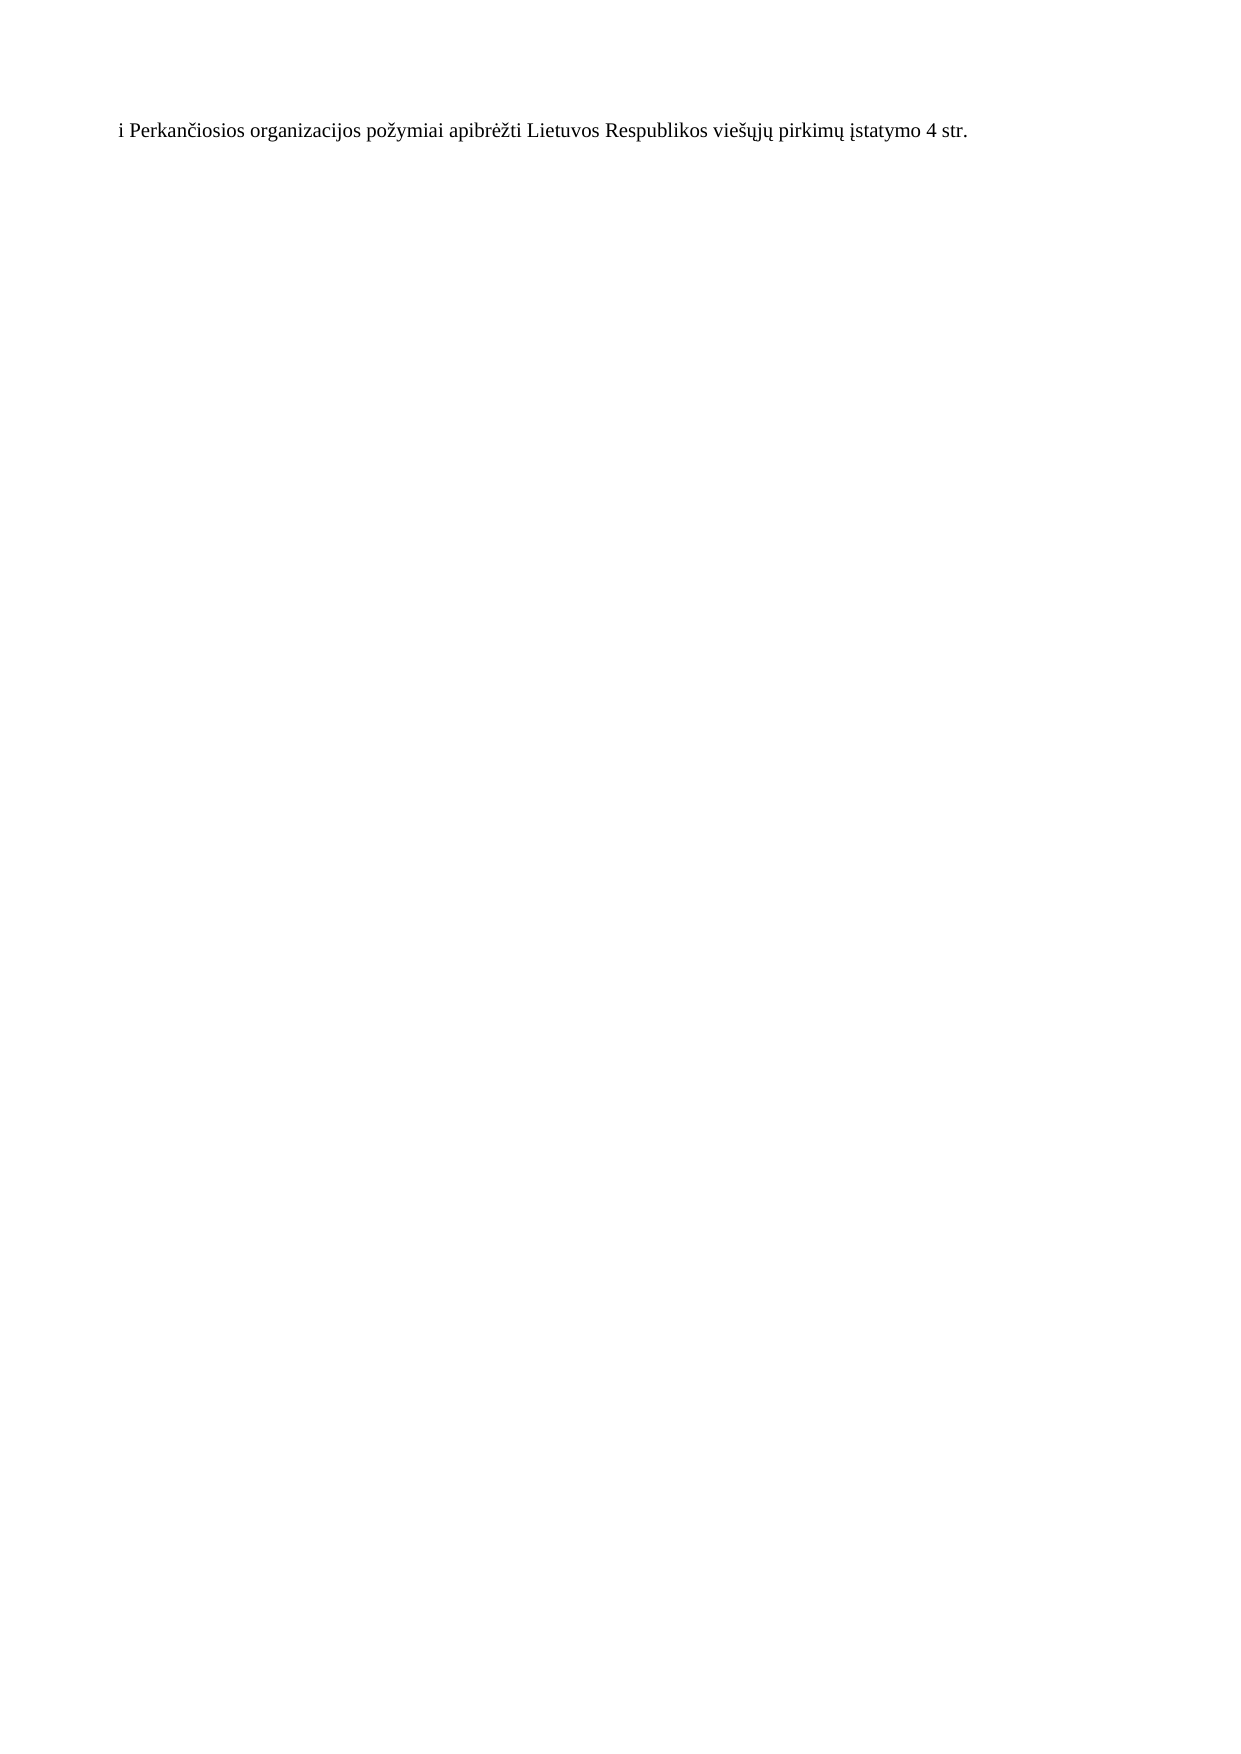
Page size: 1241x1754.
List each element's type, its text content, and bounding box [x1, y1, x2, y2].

text Perkančiosios organizacijos požymiai apibrėžti Lietuvos Respublikos viešųjų pirkimų įstatymo 4 str. [118, 118, 1122, 142]
